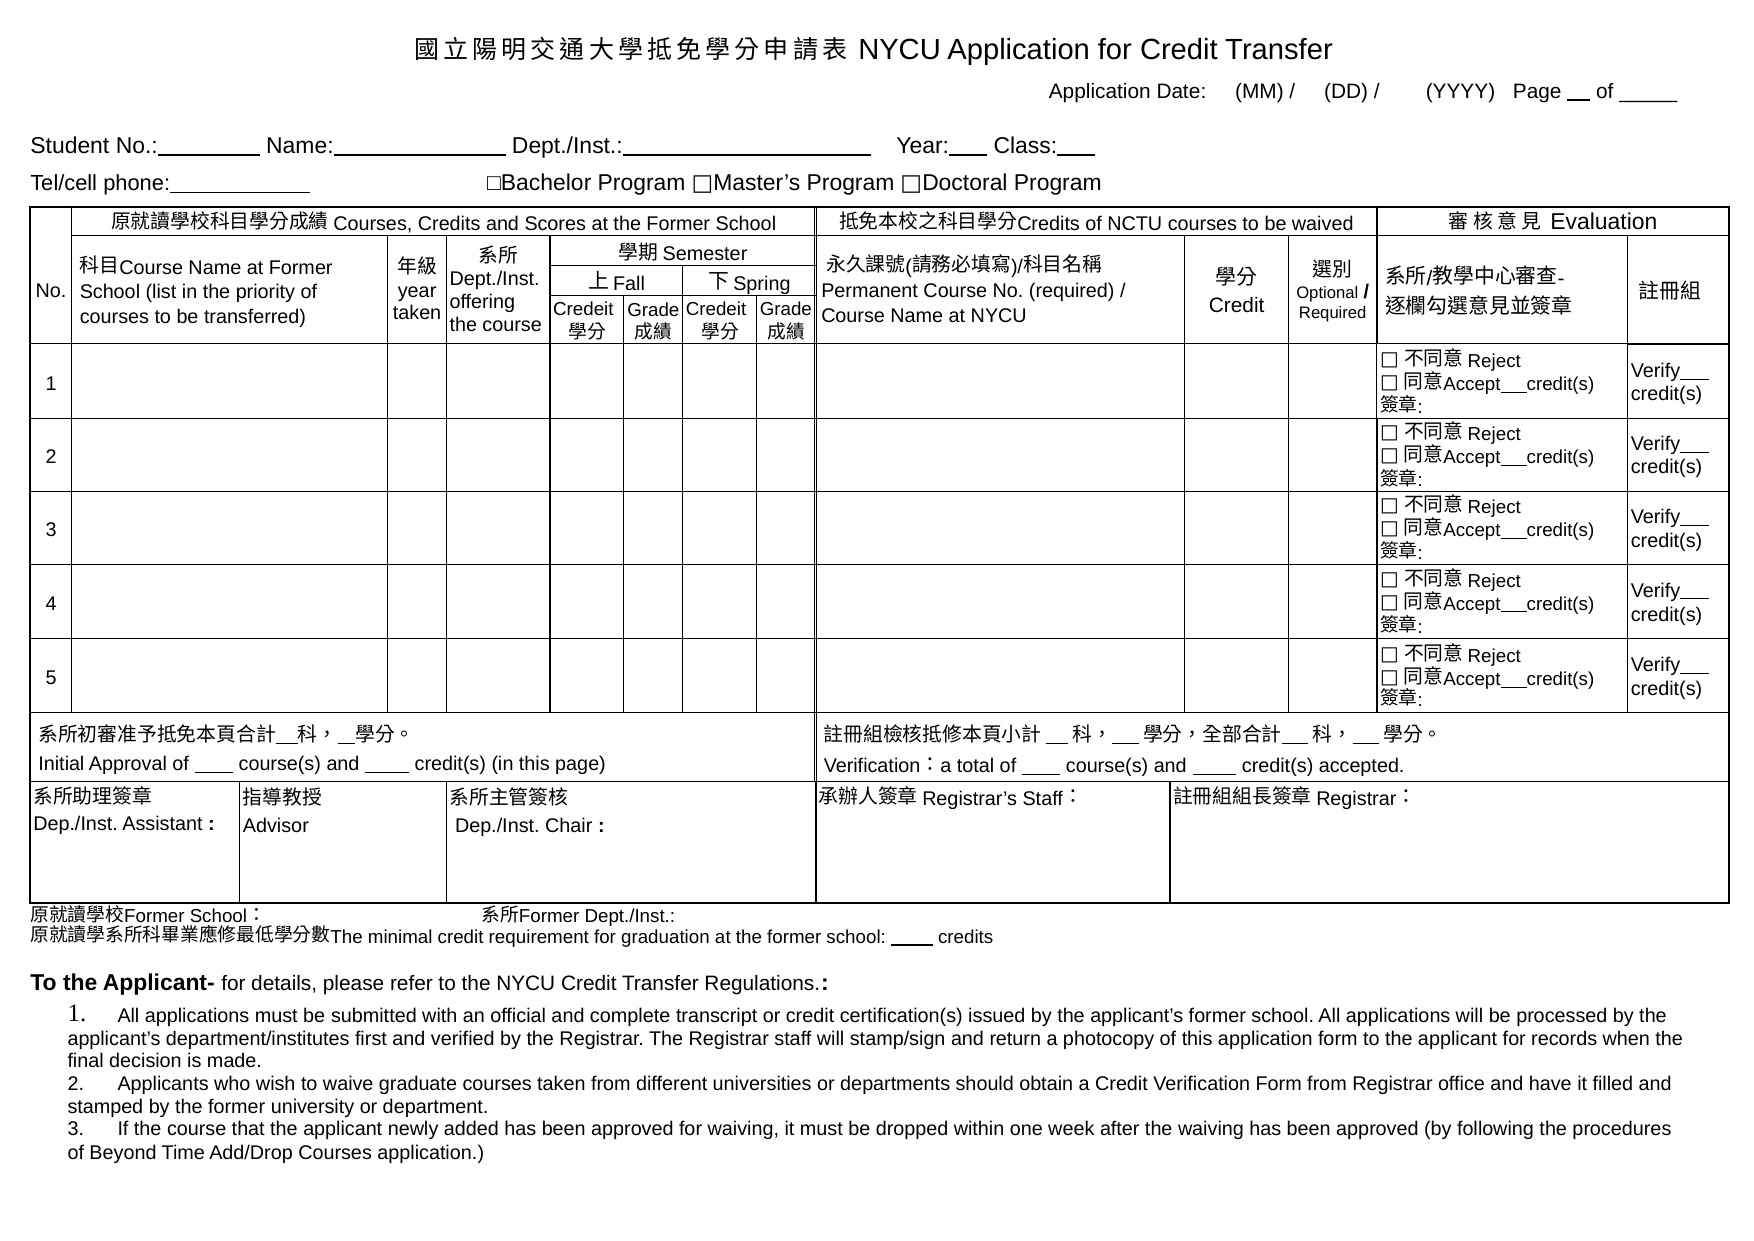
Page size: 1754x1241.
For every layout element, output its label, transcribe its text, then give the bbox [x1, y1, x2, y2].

text applicant’s department/institutes first and verified by the Registrar. The Registrar staff will stamp/sign and return a photocopy of this application form to the applicant for records when the final decision is made. [67, 1026, 1724, 1072]
table_cell [551, 565, 623, 638]
table_cell [683, 344, 756, 418]
table_cell [757, 419, 814, 491]
table_cell 系所主管簽核 Dep./Inst. Chair : [447, 782, 815, 902]
table_cell Verify credit(s) [1628, 639, 1728, 712]
table_cell 註冊組檢核抵修本頁小計 科， 學分，全部合計 科， 學分。 Verification：a total of course(s) and credit(s) accepted. [817, 713, 1728, 781]
table_cell 5 [31, 639, 71, 712]
table_cell [683, 419, 756, 491]
table_header No. [31, 208, 71, 343]
text Tel/cell phone: □Bachelor Program □Master’s Program □Doctoral Program [30, 171, 1723, 196]
table_cell Verify credit(s) [1628, 565, 1728, 638]
list If the course that the applicant newly added has been approved for waiving, it must be dropped within one week after the waiving has been approved (by following the procedures [67, 1117, 1724, 1140]
table_cell Credeit 學分 [551, 296, 623, 343]
table_cell [72, 639, 387, 712]
table_cell [447, 419, 549, 491]
table_cell 系所 Dept./Inst. offering the course [447, 236, 549, 343]
table_cell 系所/教學中心審查- 逐欄勾選意見並簽章 [1378, 236, 1627, 343]
table_cell [72, 344, 387, 418]
table_cell [447, 344, 549, 418]
table_cell 永久課號(請務必填寫)/科目名稱 Permanent Course No. (required) / Course Name at NYCU [817, 236, 1184, 343]
table_cell [624, 565, 682, 638]
text Application Date: (MM) / (DD) / (YYYY) Page of _____ [30, 78, 1723, 103]
table_cell Grade成績 [624, 296, 682, 343]
table_header 抵免本校之科目學分Credits of NCTU courses to be waived [817, 208, 1376, 235]
table_cell 選別 Optional / Required [1289, 236, 1376, 343]
table_cell 年級 year taken [388, 236, 446, 343]
table_cell [817, 565, 1184, 638]
table_cell [1289, 565, 1376, 638]
table_cell [447, 492, 549, 564]
list All applications must be submitted with an official and complete transcript or credit certification(s) issued by the applicant’s former school. All applications will be processed by the [67, 998, 1724, 1026]
list Applicants who wish to waive graduate courses taken from different universities or departments should obtain a Credit Verification Form from Registrar office and have it filled and [67, 1072, 1724, 1094]
table_cell Verify credit(s) [1628, 492, 1728, 564]
table_cell [388, 492, 446, 564]
table_cell [817, 492, 1184, 564]
text 原就讀學校Former School： 系所Former Dept./Inst.: [30, 907, 1723, 927]
text Student No.: Name: Dept./Inst.: Year: Class: [30, 133, 1723, 158]
table_cell 下 Spring [683, 266, 814, 295]
table_cell [72, 565, 387, 638]
table_cell Verify credit(s) [1628, 345, 1728, 418]
table_cell [757, 492, 814, 564]
table_cell 系所初審准予抵免本頁合計 科， 學分。 Initial Approval of course(s) and credit(s) (in this page) [31, 713, 814, 781]
table_cell [757, 565, 814, 638]
table_cell [624, 419, 682, 491]
text of Beyond Time Add/Drop Courses application.) [67, 1140, 1724, 1164]
table_cell [624, 639, 682, 712]
table_cell □ 不同意 Reject □ 同意Accept credit(s) 簽章: [1378, 565, 1627, 638]
table_cell [388, 419, 446, 491]
table_cell [72, 419, 387, 491]
table_cell 註冊組組長簽章 Registrar： [1171, 782, 1728, 902]
table_cell [388, 344, 446, 418]
table_cell 科目Course Name at Former School (list in the priority of courses to be transferred) [72, 236, 387, 343]
table_cell 上 Fall [551, 266, 682, 295]
table_cell [683, 565, 756, 638]
table_cell □ 不同意 Reject □ 同意Accept credit(s) 簽章: [1377, 344, 1627, 418]
table_cell 1 [31, 344, 71, 418]
table_cell [72, 492, 387, 564]
table_cell □ 不同意 Reject □ 同意Accept credit(s) 簽章: [1378, 639, 1627, 712]
table_cell 3 [31, 492, 71, 564]
table_cell [551, 344, 623, 418]
table_cell [757, 639, 814, 712]
text To the Applicant- for details, please refer to the NYCU Credit Transfer Regulations.: [30, 968, 1723, 995]
table_cell 學期 Semester [551, 236, 814, 265]
table_header 原就讀學校科目學分成績 Courses, Credits and Scores at the Former School [72, 208, 814, 235]
table_cell Verify credit(s) [1628, 419, 1728, 491]
table_cell 2 [31, 419, 71, 491]
table_cell [1185, 492, 1288, 564]
text 原就讀學系所科畢業應修最低學分數The minimal credit requirement for graduation at the former school: credits [30, 927, 1723, 947]
table_cell 4 [31, 565, 71, 638]
text stamped by the former university or department. [67, 1094, 1724, 1117]
table_cell [683, 492, 756, 564]
table_header 審 核 意 見 Evaluation [1378, 208, 1728, 235]
table_cell Credeit 學分 [683, 296, 756, 343]
table_cell 承辦人簽章 Registrar’s Staff： [817, 782, 1169, 902]
table_cell [447, 639, 549, 712]
table_cell [1289, 639, 1376, 712]
table_cell [551, 419, 623, 491]
table_cell [551, 639, 623, 712]
table_cell □ 不同意 Reject □ 同意Accept credit(s) 簽章: [1378, 419, 1627, 491]
table_cell [1289, 344, 1376, 418]
table_cell 系所助理簽章 Dep./Inst. Assistant : [31, 782, 239, 902]
table_cell [1185, 639, 1288, 712]
table_cell [817, 419, 1184, 491]
table_cell 指導教授 Advisor [240, 782, 446, 902]
table_cell [1185, 419, 1288, 491]
table_cell [757, 344, 814, 418]
table_cell □ 不同意 Reject □ 同意Accept credit(s) 簽章: [1378, 492, 1627, 564]
table_cell [447, 565, 549, 638]
table_cell [683, 639, 756, 712]
table_cell [817, 344, 1184, 418]
table_cell [1289, 419, 1376, 491]
table_cell [624, 344, 682, 418]
table_cell [551, 492, 623, 564]
table_cell [388, 639, 446, 712]
table_cell [817, 639, 1184, 712]
text 國立陽明交通大學抵免學分申請表 NYCU Application for Credit Transfer [30, 30, 1717, 66]
table_cell [1185, 565, 1288, 638]
table_cell 學分 Credit [1185, 236, 1288, 343]
table_cell [624, 492, 682, 564]
table_cell 註冊組 [1628, 236, 1728, 343]
table_cell [1289, 492, 1376, 564]
table_cell [1185, 344, 1288, 418]
table_cell Grade 成績 [757, 296, 814, 343]
table_cell [388, 565, 446, 638]
